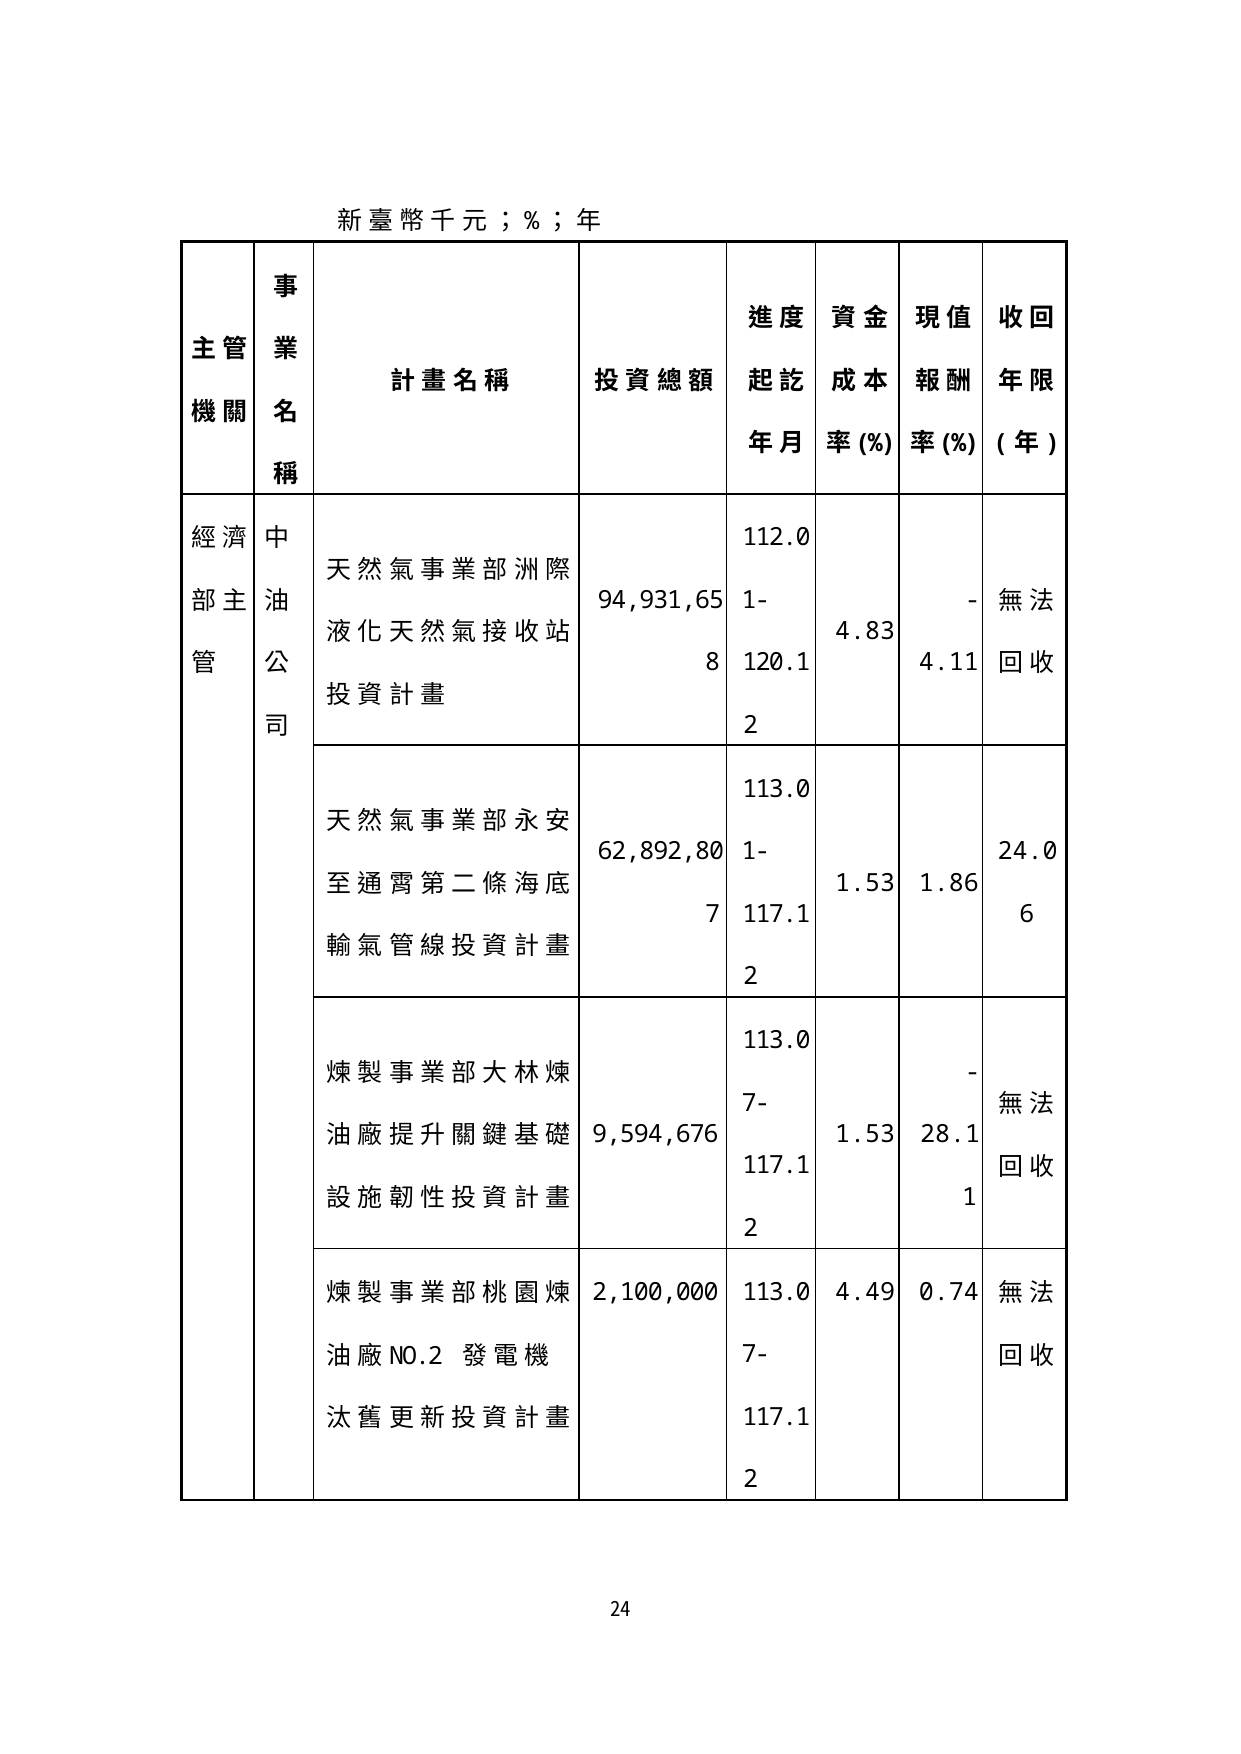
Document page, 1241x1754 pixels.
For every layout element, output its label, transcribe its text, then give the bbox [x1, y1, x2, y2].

table_cell 112.01-120.12 [727, 495, 815, 744]
table_header 資金成本率(%) [816, 243, 898, 493]
table_cell 24.06 [983, 746, 1065, 996]
table_header 進度起訖年月 [727, 243, 815, 493]
table_cell -4.11 [900, 495, 982, 744]
table_cell 62,892,807 [580, 746, 726, 996]
table_cell 9,594,676 [580, 998, 726, 1247]
table_header 事業 名稱 [255, 243, 313, 493]
table_cell 1.53 [816, 746, 898, 996]
table_cell 2,100,000 [580, 1249, 726, 1499]
table_cell 無法 回收 [983, 998, 1065, 1247]
table_cell 4.49 [816, 1249, 898, 1499]
table_cell 4.83 [816, 495, 898, 744]
table_cell -28.11 [900, 998, 982, 1247]
table_cell 天然氣事業部洲際液化天然氣接收站投資計畫 [314, 495, 578, 744]
text 表3-1-2 國營事業112至114年度購建固定資產計畫之新興專案計畫成本效益分析一覽表 單位：新臺幣千元；%；年 [177, 177, 1063, 240]
table_cell 113.01-117.12 [727, 746, 815, 996]
table_cell 天然氣事業部永安至通霄第二條海底輸氣管線投資計畫 [314, 746, 578, 996]
table_header 現值報酬率(%) [900, 243, 982, 493]
table_cell 煉製事業部大林煉油廠提升關鍵基礎設施韌性投資計畫 [314, 998, 578, 1247]
table_cell 94,931,658 [580, 495, 726, 744]
table_header 投資總額 [580, 243, 726, 493]
table_header 計畫名稱 [314, 243, 578, 493]
table_cell 無法 回收 [983, 1249, 1065, 1499]
table_header 主管 機關 [183, 243, 253, 493]
table_cell 經濟部主管 [183, 495, 253, 1499]
table_header 收回年限(年) [983, 243, 1065, 493]
table_cell 1.53 [816, 998, 898, 1247]
table_cell 0.74 [900, 1249, 982, 1499]
table_cell 1.86 [900, 746, 982, 996]
table_cell 113.07-117.12 [727, 1249, 815, 1499]
table_cell 無法 回收 [983, 495, 1065, 744]
table_cell 中油公司 [255, 495, 313, 1499]
table_cell 煉製事業部桃園煉油廠NO.2 發電機汰舊更新投資計畫 [314, 1249, 578, 1499]
table_cell 113.07-117.12 [727, 998, 815, 1247]
